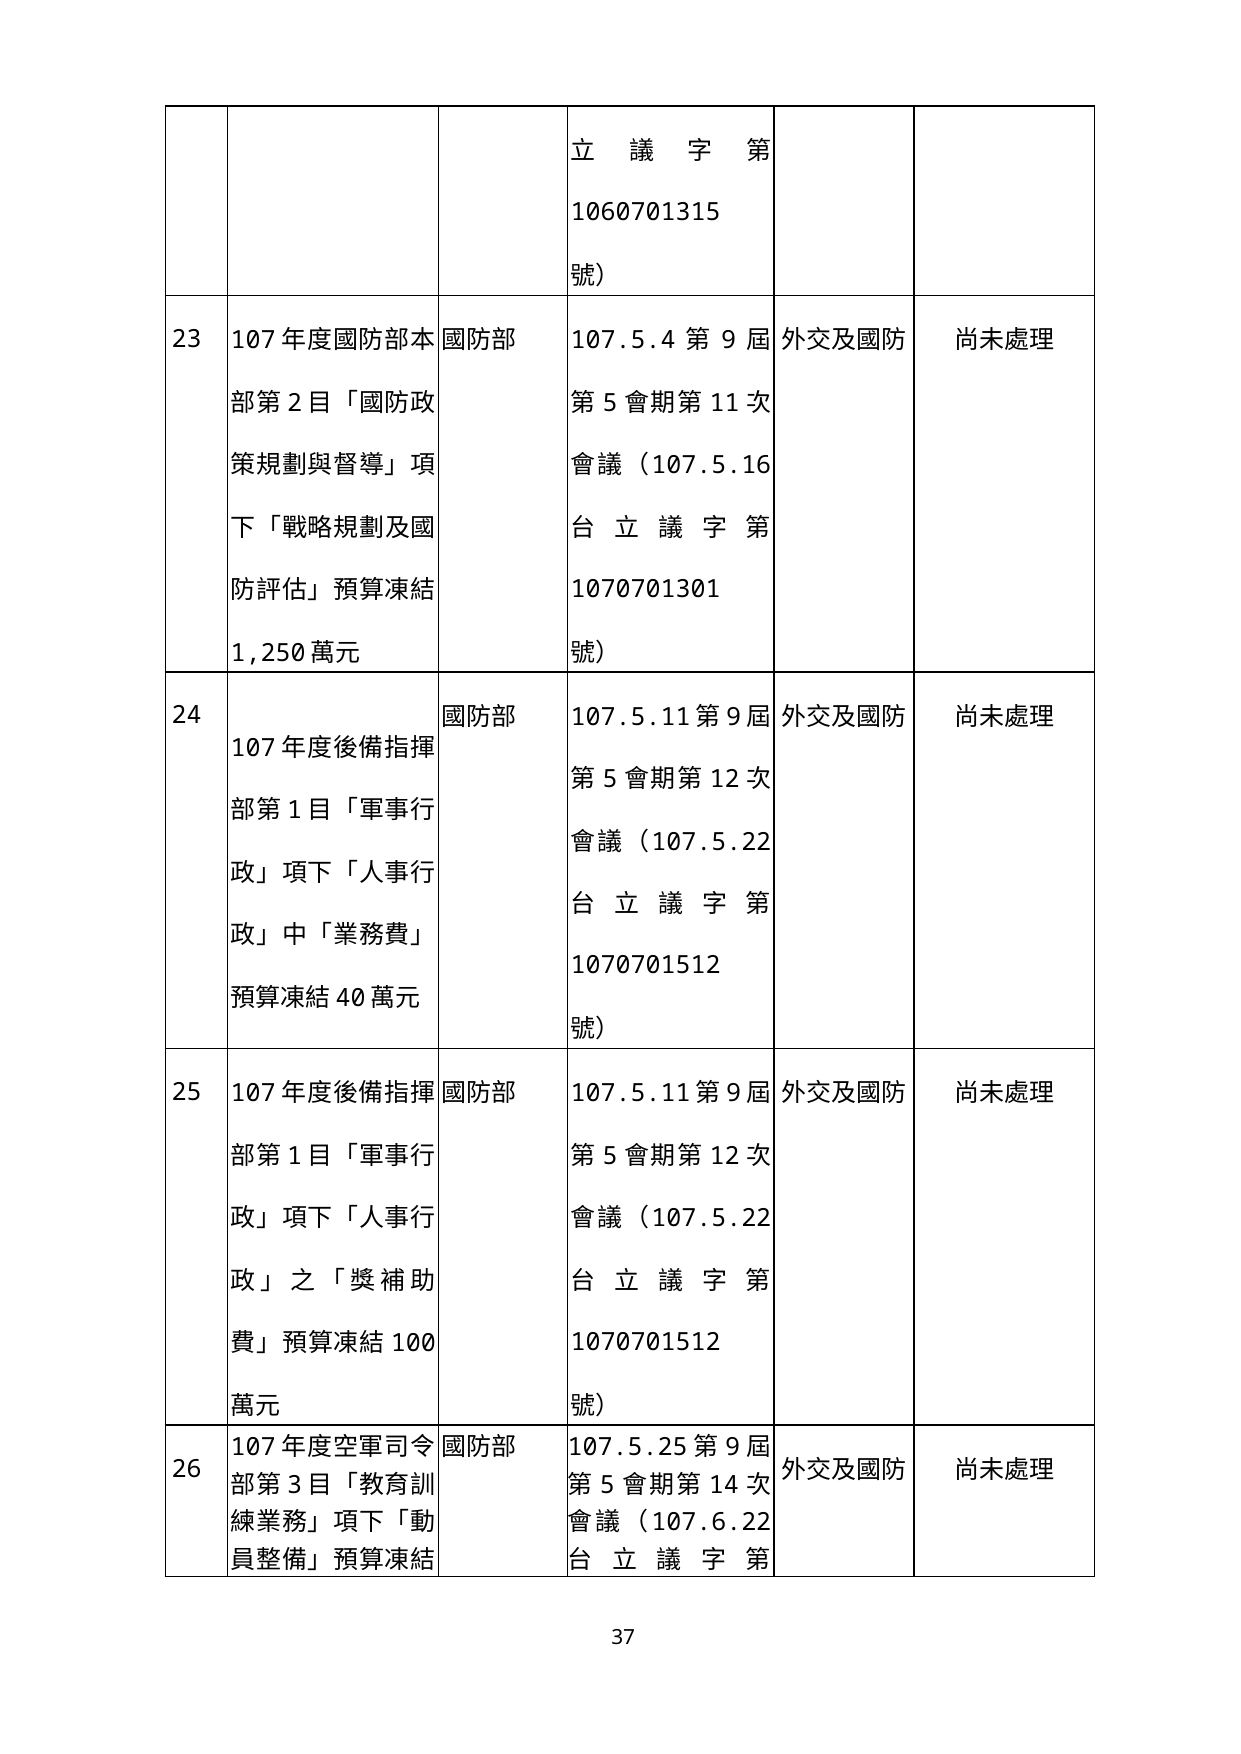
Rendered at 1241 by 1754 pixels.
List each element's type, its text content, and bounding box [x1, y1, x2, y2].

table_cell 尚未處理 [915, 1426, 1094, 1576]
table_cell [166, 673, 227, 1048]
table_cell 立議字第1060701315號） [568, 107, 773, 294]
table_cell 外交及國防 [775, 1426, 913, 1576]
table_cell [439, 107, 567, 294]
table_cell [915, 107, 1094, 294]
table_cell 外交及國防 [775, 673, 913, 1048]
table_cell 國防部 [439, 673, 567, 1048]
table_cell 國防部 [439, 1049, 567, 1424]
table_cell 尚未處理 [915, 673, 1094, 1048]
table_cell 尚未處理 [915, 296, 1094, 671]
table_cell 107年度後備指揮部第1目「軍事行政」項下「人事行政」之「獎補助費」預算凍結100萬元 [228, 1049, 438, 1424]
table_cell 外交及國防 [775, 296, 913, 671]
table_cell 107.5.25第9屆第5會期第14次會議（107.6.22台立議字第 [568, 1426, 773, 1576]
table_cell 107.5.4第9屆第5會期第11次會議（107.5.16台立議字第1070701301號） [568, 296, 773, 671]
table_cell 107年度國防部本部第2目「國防政策規劃與督導」項下「戰略規劃及國防評估」預算凍結1,250萬元 [228, 296, 438, 671]
table_cell [166, 107, 227, 294]
table_cell [775, 107, 913, 294]
table_cell 107年度空軍司令部第3目「教育訓練業務」項下「動員整備」預算凍結 [228, 1426, 438, 1576]
table_cell 107.5.11第9屆第5會期第12次會議（107.5.22台立議字第1070701512號） [568, 1049, 773, 1424]
table_cell 尚未處理 [915, 1049, 1094, 1424]
table_cell 國防部 [439, 296, 567, 671]
table_cell [166, 1426, 227, 1576]
table_cell 107年度後備指揮部第1目「軍事行政」項下「人事行政」中「業務費」預算凍結40萬元 [228, 673, 438, 1048]
table_cell 外交及國防 [775, 1049, 913, 1424]
table_cell [228, 107, 438, 294]
table_cell 107.5.11第9屆第5會期第12次會議（107.5.22台立議字第1070701512號） [568, 673, 773, 1048]
table_cell [166, 296, 227, 671]
table_cell 國防部 [439, 1426, 567, 1576]
table_cell [166, 1049, 227, 1424]
